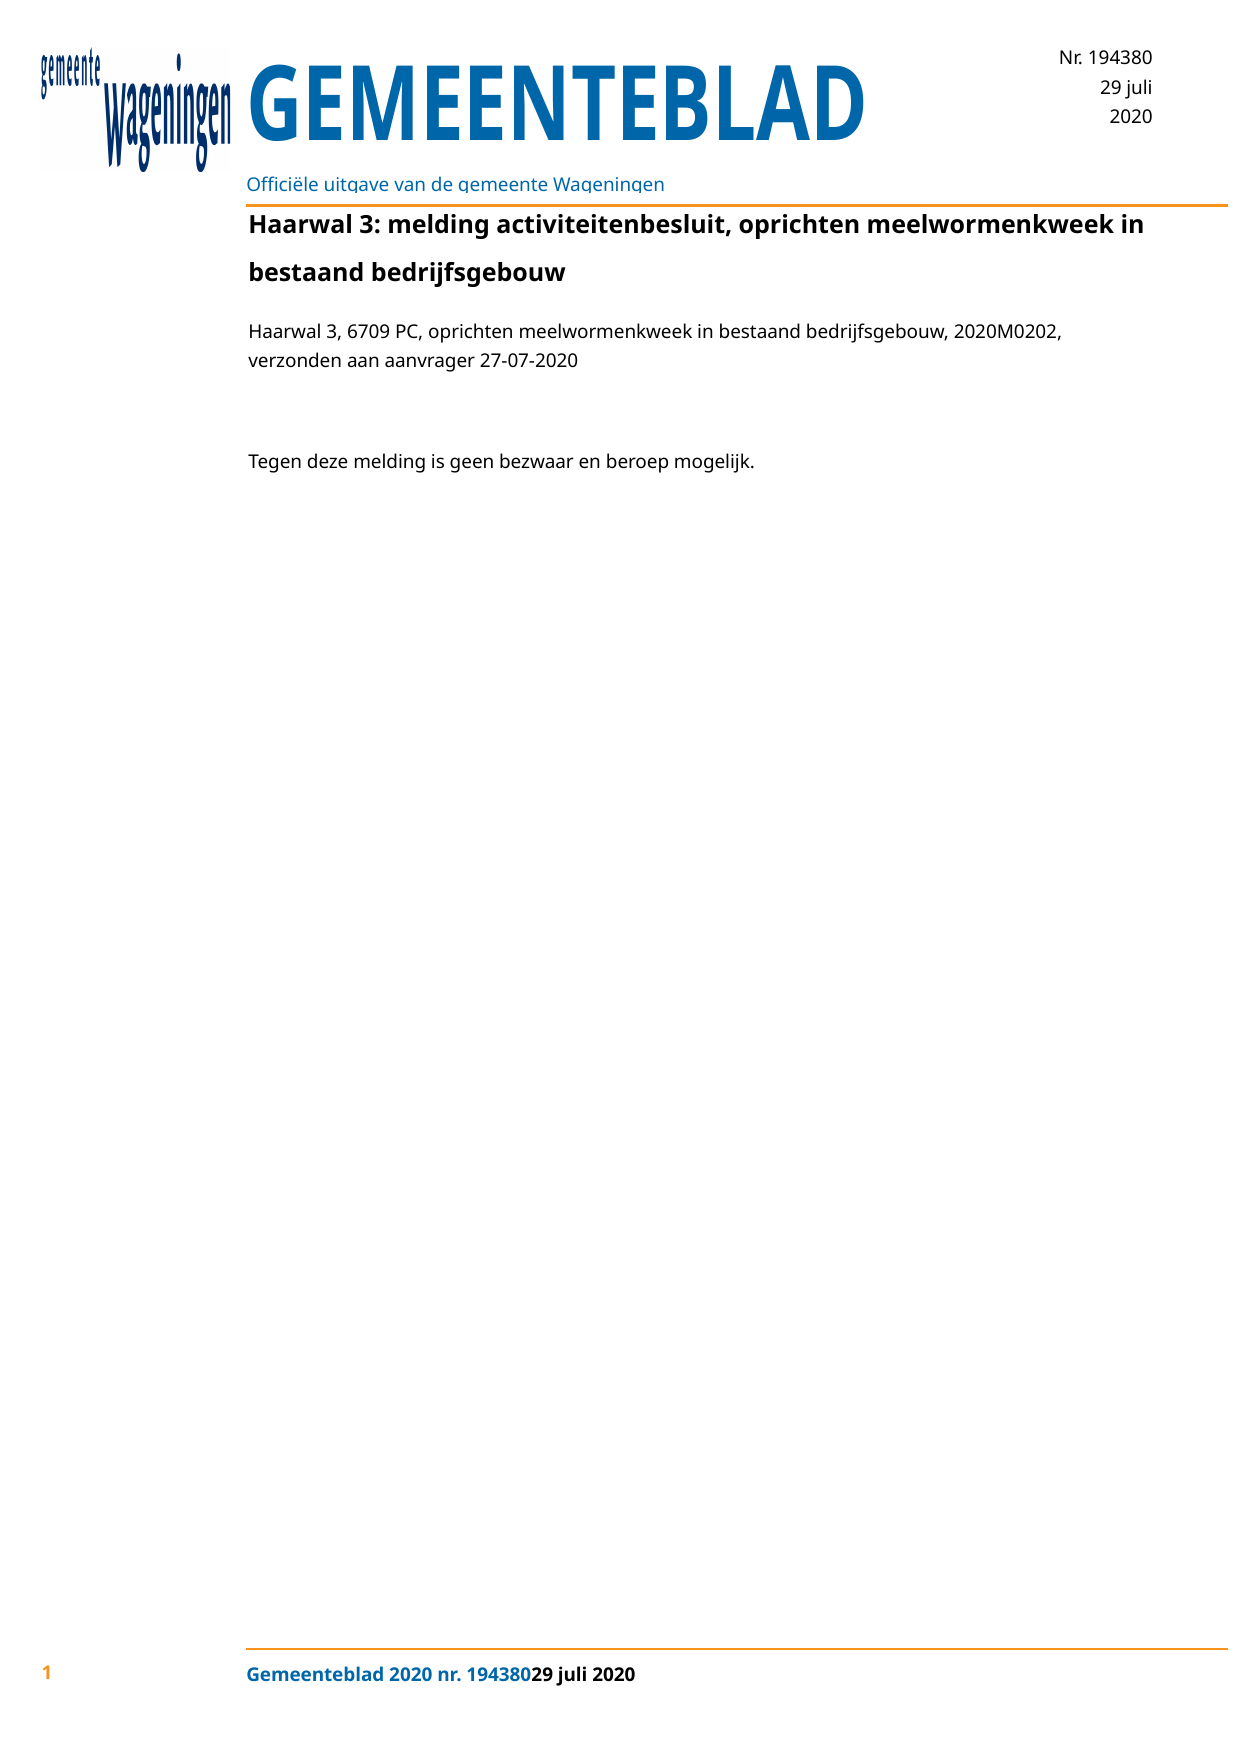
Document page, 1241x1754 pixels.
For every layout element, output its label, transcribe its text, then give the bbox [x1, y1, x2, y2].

text Haarwal 3: melding activiteitenbesluit, oprichten meelwormenkweek in bestaand bedrijfsgebouw [248, 207, 1152, 288]
text Haarwal 3, 6709 PC, oprichten meelwormenkweek in bestaand bedrijfsgebouw, 2020M0202, verzonden aan aanvrager 27-07-2020 [248, 318, 1152, 373]
picture [41, 47, 231, 172]
text Tegen deze melding is geen bezwaar en beroep mogelijk. [248, 448, 1152, 474]
